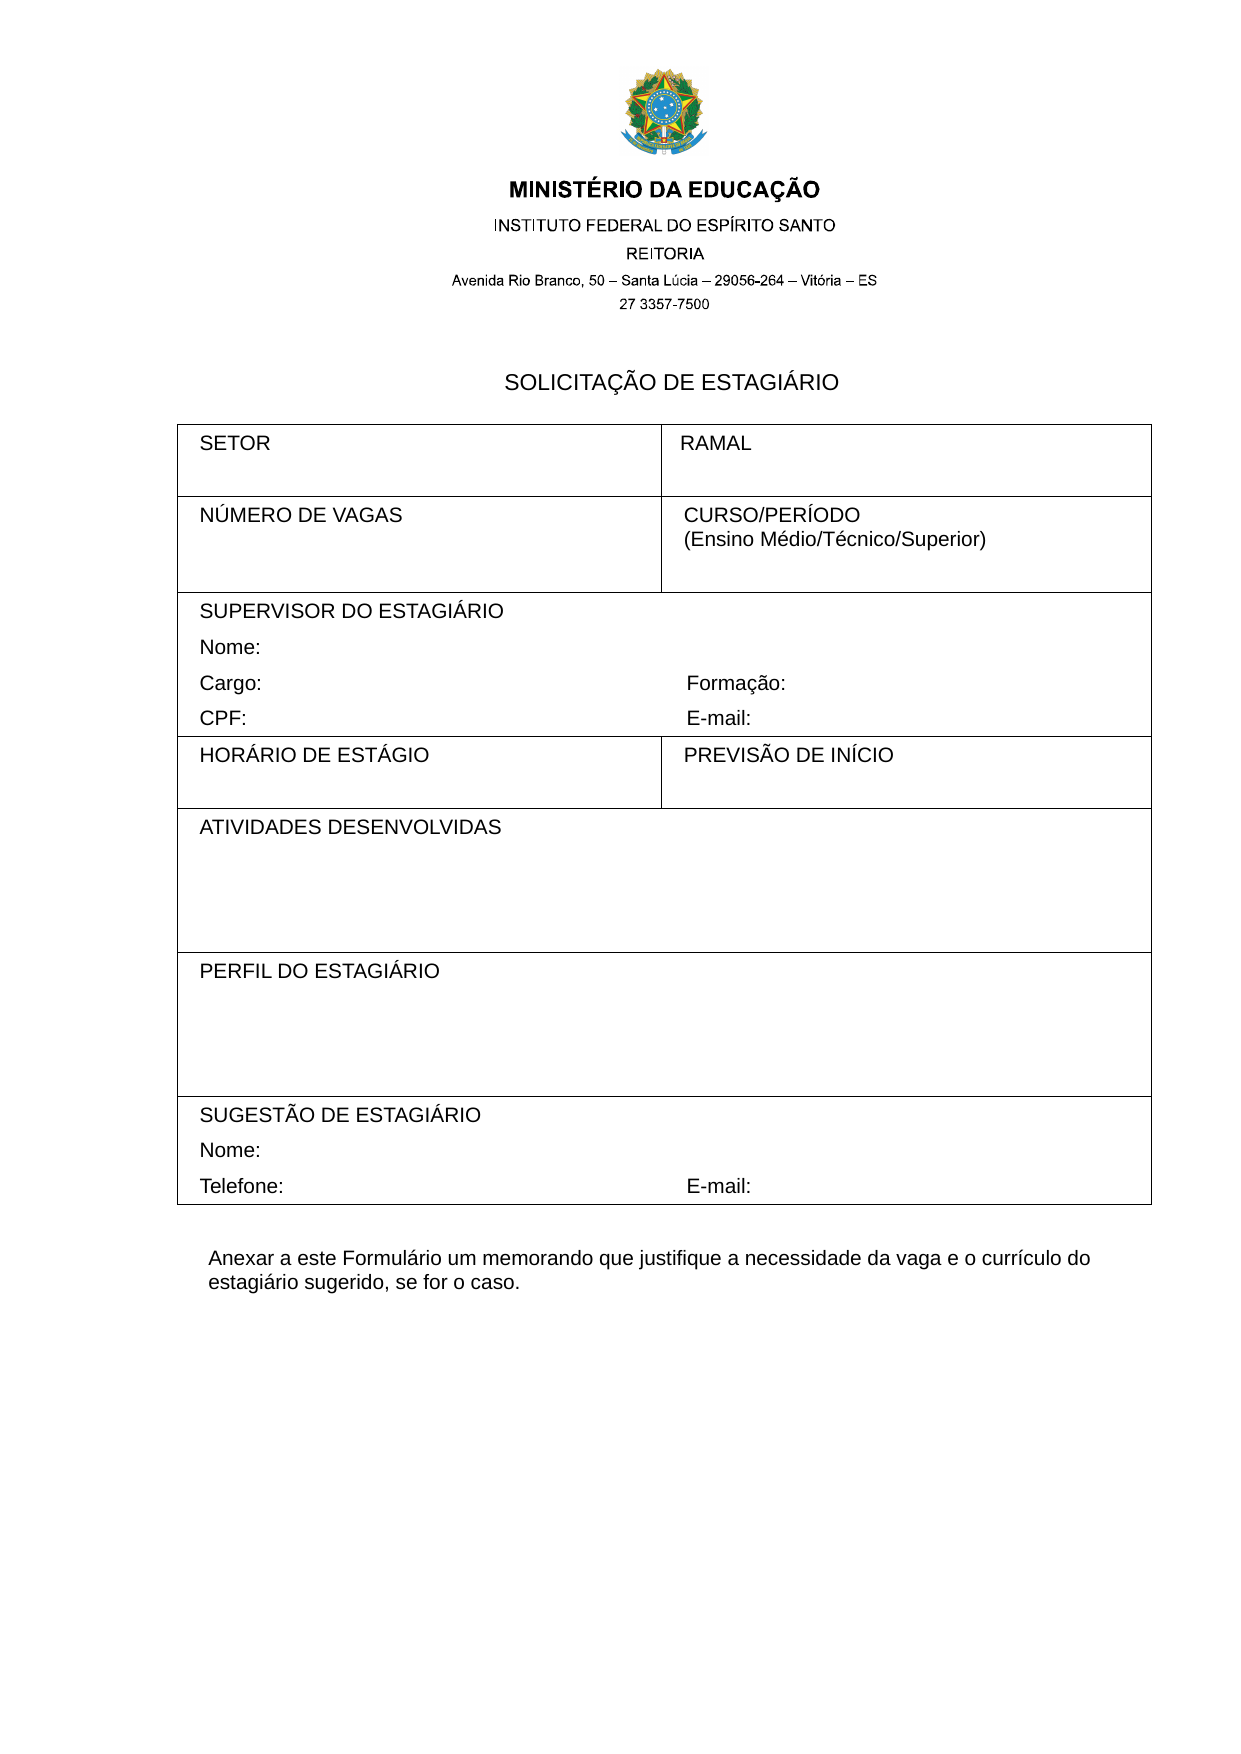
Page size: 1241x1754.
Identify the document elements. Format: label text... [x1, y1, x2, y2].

table_cell PERFIL DO ESTAGIÁRIO [178, 953, 1151, 988]
table_cell NÚMERO DE VAGAS [178, 497, 661, 556]
table_cell [662, 460, 1151, 496]
table_cell [662, 773, 1151, 808]
table_cell CURSO/PERÍODO (Ensino Médio/Técnico/Superior) [662, 497, 1151, 556]
table_cell Nome: Telefone: [178, 1132, 664, 1204]
table_cell E-mail: [664, 700, 1151, 736]
table_cell Nome: [178, 629, 1151, 664]
table_cell HORÁRIO DE ESTÁGIO [178, 737, 661, 772]
table_cell CPF: [178, 700, 664, 736]
table_cell PREVISÃO DE INÍCIO [662, 737, 1151, 772]
table_cell [662, 556, 1151, 592]
subtitle SOLICITAÇÃO DE ESTAGIÁRIO [192, 369, 1152, 395]
table_cell Cargo: [178, 664, 664, 700]
table_header SETOR [178, 425, 661, 460]
table_cell [178, 556, 661, 592]
table_cell [178, 989, 1151, 1096]
table_cell Formação: [664, 664, 1151, 700]
table_header RAMAL [662, 425, 1151, 460]
table_cell [178, 845, 1151, 952]
table_cell Anexar a este Formulário um memorando que justifique a necessidade da vaga e o currículo do estagiário sugerido, se for o caso. [177, 1205, 1152, 1336]
table_cell [178, 460, 661, 496]
table_cell ATIVIDADES DESENVOLVIDAS [178, 809, 1151, 844]
table_cell SUGESTÃO DE ESTAGIÁRIO [178, 1097, 1151, 1132]
table_cell [178, 773, 661, 808]
table_cell E-mail: [664, 1132, 1151, 1204]
table_cell SUPERVISOR DO ESTAGIÁRIO [178, 593, 1151, 628]
